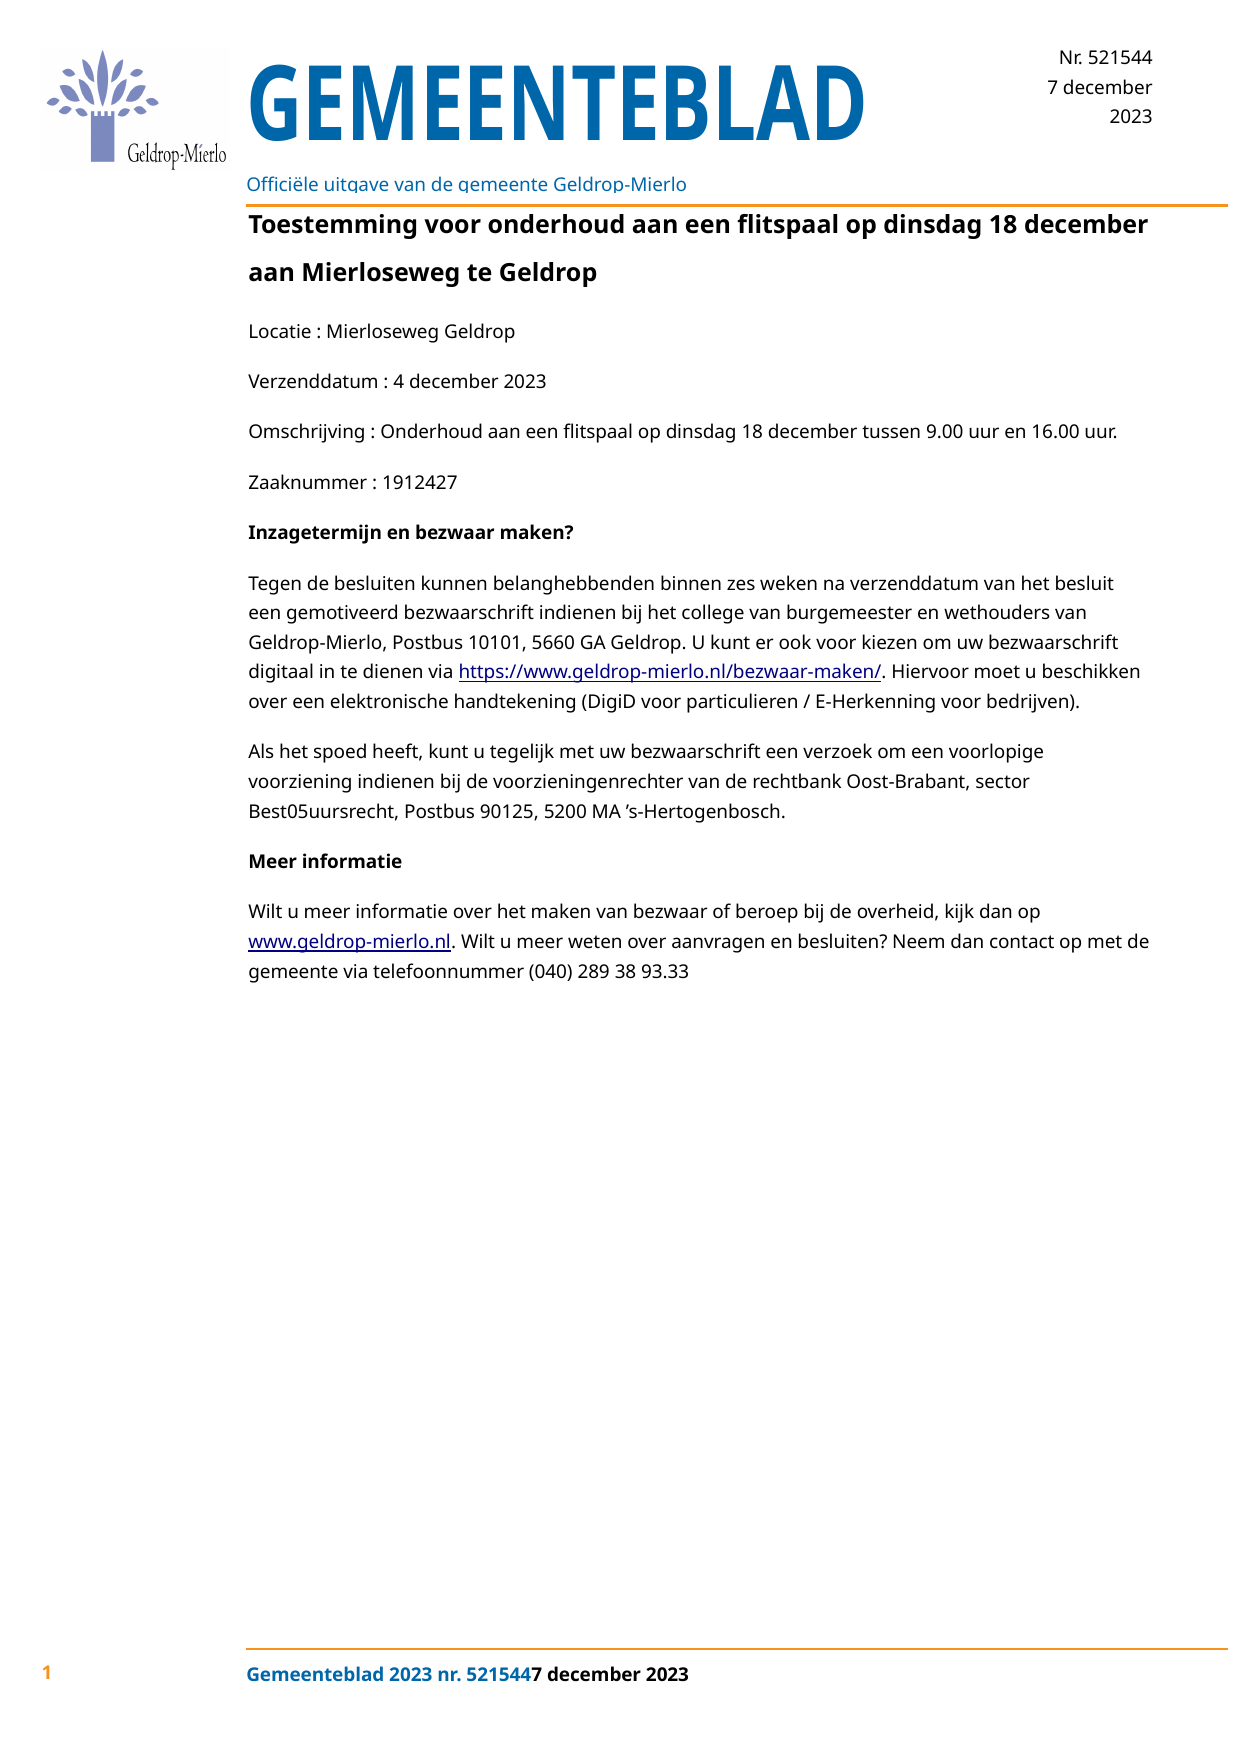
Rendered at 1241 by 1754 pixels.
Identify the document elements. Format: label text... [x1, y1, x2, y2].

text Als het spoed heeft, kunt u tegelijk met uw bezwaarschrift een verzoek om een voorlopige voorziening indienen bij de voorzieningenrechter van de rechtbank Oost-Brabant, sector Best05uursrecht, Postbus 90125, 5200 MA ’s-Hertogenbosch. [248, 739, 1152, 824]
picture [41, 47, 231, 172]
text Wilt u meer informatie over het maken van bezwaar of beroep bij de overheid, kijk dan op www.geldrop-mierlo.nl. Wilt u meer weten over aanvragen en besluiten? Neem dan contact op met de gemeente via telefoonnummer (040) 289 38 93.33 [248, 899, 1152, 984]
text Toestemming voor onderhoud aan een flitspaal op dinsdag 18 december aan Mierloseweg te Geldrop [248, 207, 1152, 288]
text Omschrijving : Onderhoud aan een flitspaal op dinsdag 18 december tussen 9.00 uur en 16.00 uur. [248, 419, 1152, 444]
text Locatie : Mierloseweg Geldrop [248, 318, 1152, 344]
text Inzagetermijn en bezwaar maken? [248, 519, 1152, 545]
text Tegen de besluiten kunnen belanghebbenden binnen zes weken na verzenddatum van het besluit een gemotiveerd bezwaarschrift indienen bij het college van burgemeester en wethouders van Geldrop-Mierlo, Postbus 10101, 5660 GA Geldrop. U kunt er ook voor kiezen om uw bezwaarschrift digitaal in te dienen via https://www.geldrop-mierlo.nl/bezwaar-maken/. Hiervoor moet u beschikken over een elektronische handtekening (DigiD voor particulieren / E-Herkenning voor bedrijven). [248, 570, 1152, 714]
text Verzenddatum : 4 december 2023 [248, 368, 1152, 394]
text Meer informatie [248, 848, 1152, 874]
text Zaaknummer : 1912427 [248, 469, 1152, 495]
